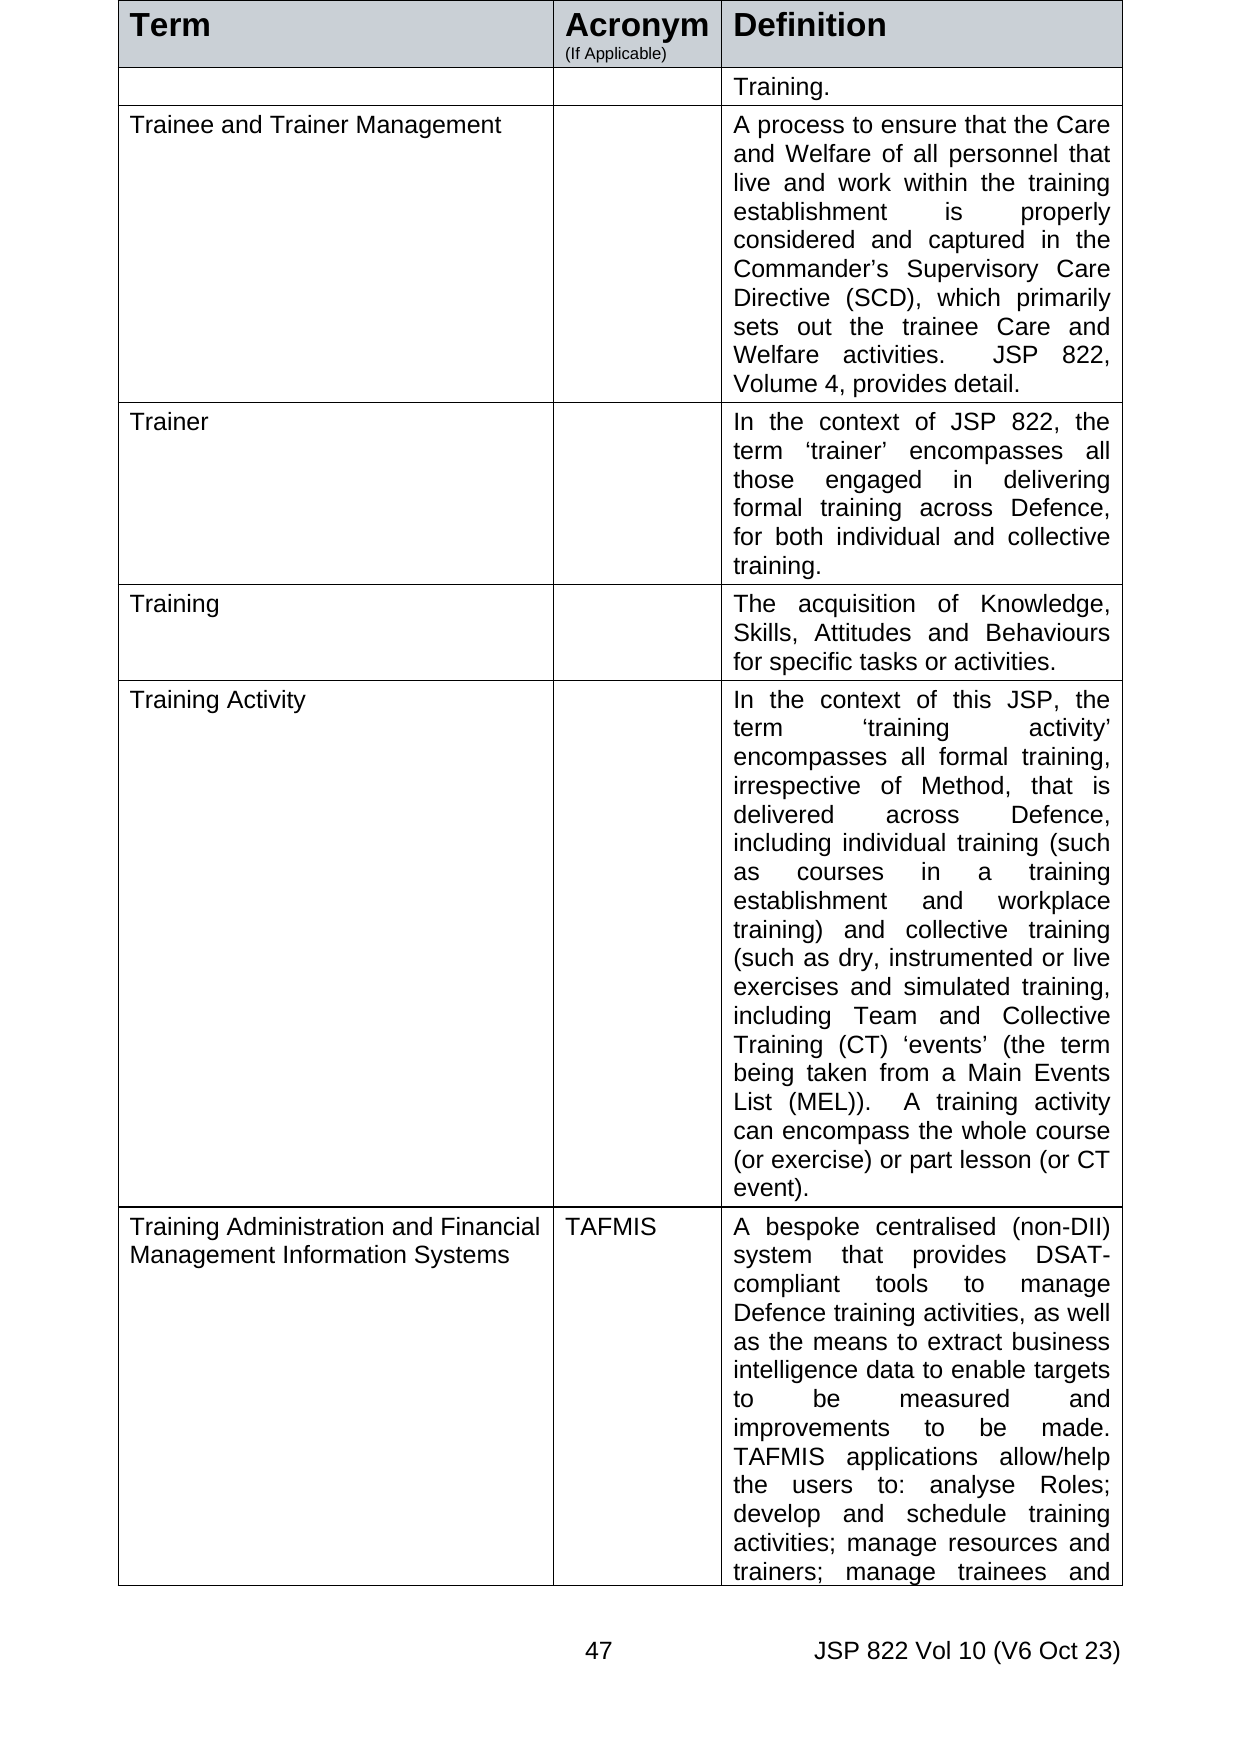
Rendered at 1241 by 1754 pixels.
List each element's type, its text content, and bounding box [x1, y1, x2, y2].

table_cell In the context of this JSP, the term ‘training activity’ encompasses all formal training, irrespective of Method, that is delivered across Defence, including individual training (such as courses in a training establishment and workplace training) and collective training (such as dry, instrumented or live exercises and simulated training, including Team and Collective Training (CT) ‘events’ (the term being taken from a Main Events List (MEL)). A training activity can encompass the whole course (or exercise) or part lesson (or CT event). [722, 681, 1122, 1206]
table_header Term [119, 1, 553, 67]
table_cell Training Activity [119, 681, 553, 1206]
table_cell [554, 68, 721, 105]
table_cell TAFMIS [554, 1208, 721, 1585]
table_header Definition [722, 1, 1122, 67]
table_cell Trainer [119, 403, 553, 584]
table_cell [554, 106, 721, 402]
table_cell Trainee and Trainer Management [119, 106, 553, 402]
table_cell Training [119, 585, 553, 679]
table_cell [554, 681, 721, 1206]
table_cell A process to ensure that the Care and Welfare of all personnel that live and work within the training establishment is properly considered and captured in the Commander’s Supervisory Care Directive (SCD), which primarily sets out the trainee Care and Welfare activities. JSP 822, Volume 4, provides detail. [722, 106, 1122, 402]
table_cell [119, 68, 553, 105]
table_cell [554, 403, 721, 584]
table_cell [554, 585, 721, 679]
table_header Acronym (If Applicable) [554, 1, 721, 67]
table_cell A bespoke centralised (non-DII) system that provides DSAT-compliant tools to manage Defence training activities, as well as the means to extract business intelligence data to enable targets to be measured and improvements to be made. TAFMIS applications allow/help the users to: analyse Roles; develop and schedule training activities; manage resources and trainers; manage trainees and [722, 1208, 1122, 1585]
table_cell The acquisition of Knowledge, Skills, Attitudes and Behaviours for specific tasks or activities. [722, 585, 1122, 679]
table_cell In the context of JSP 822, the term ‘trainer’ encompasses all those engaged in delivering formal training across Defence, for both individual and collective training. [722, 403, 1122, 584]
table_cell Training Administration and Financial Management Information Systems [119, 1208, 553, 1585]
table_cell Training. [722, 68, 1122, 105]
